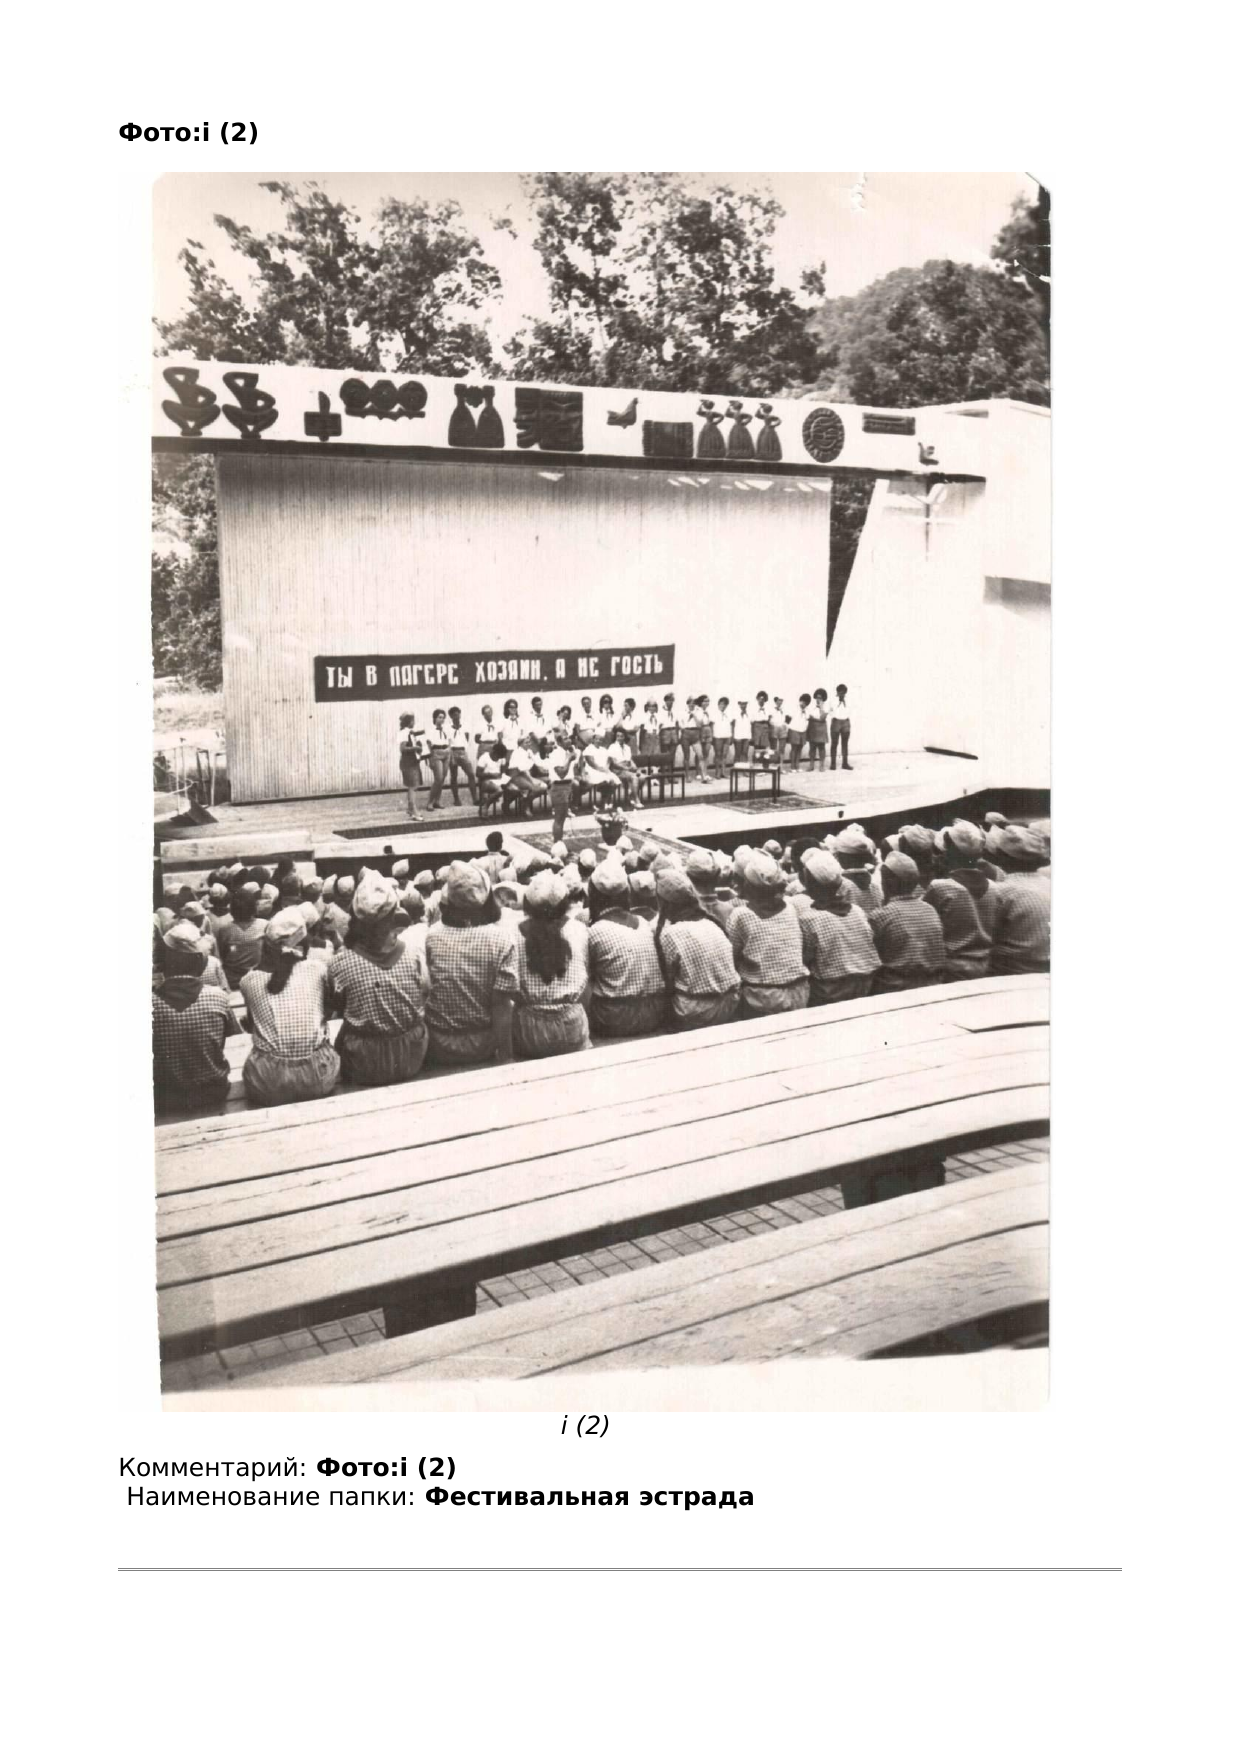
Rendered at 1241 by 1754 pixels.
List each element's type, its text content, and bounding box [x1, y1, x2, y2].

subtitle Фото:i (2) [118, 118, 1122, 147]
picture [118, 172, 1056, 1412]
text i (2) [118, 1412, 1056, 1441]
text Комментарий: Фото:i (2) Наименование папки: Фестивальная эстрада [118, 1453, 1122, 1541]
